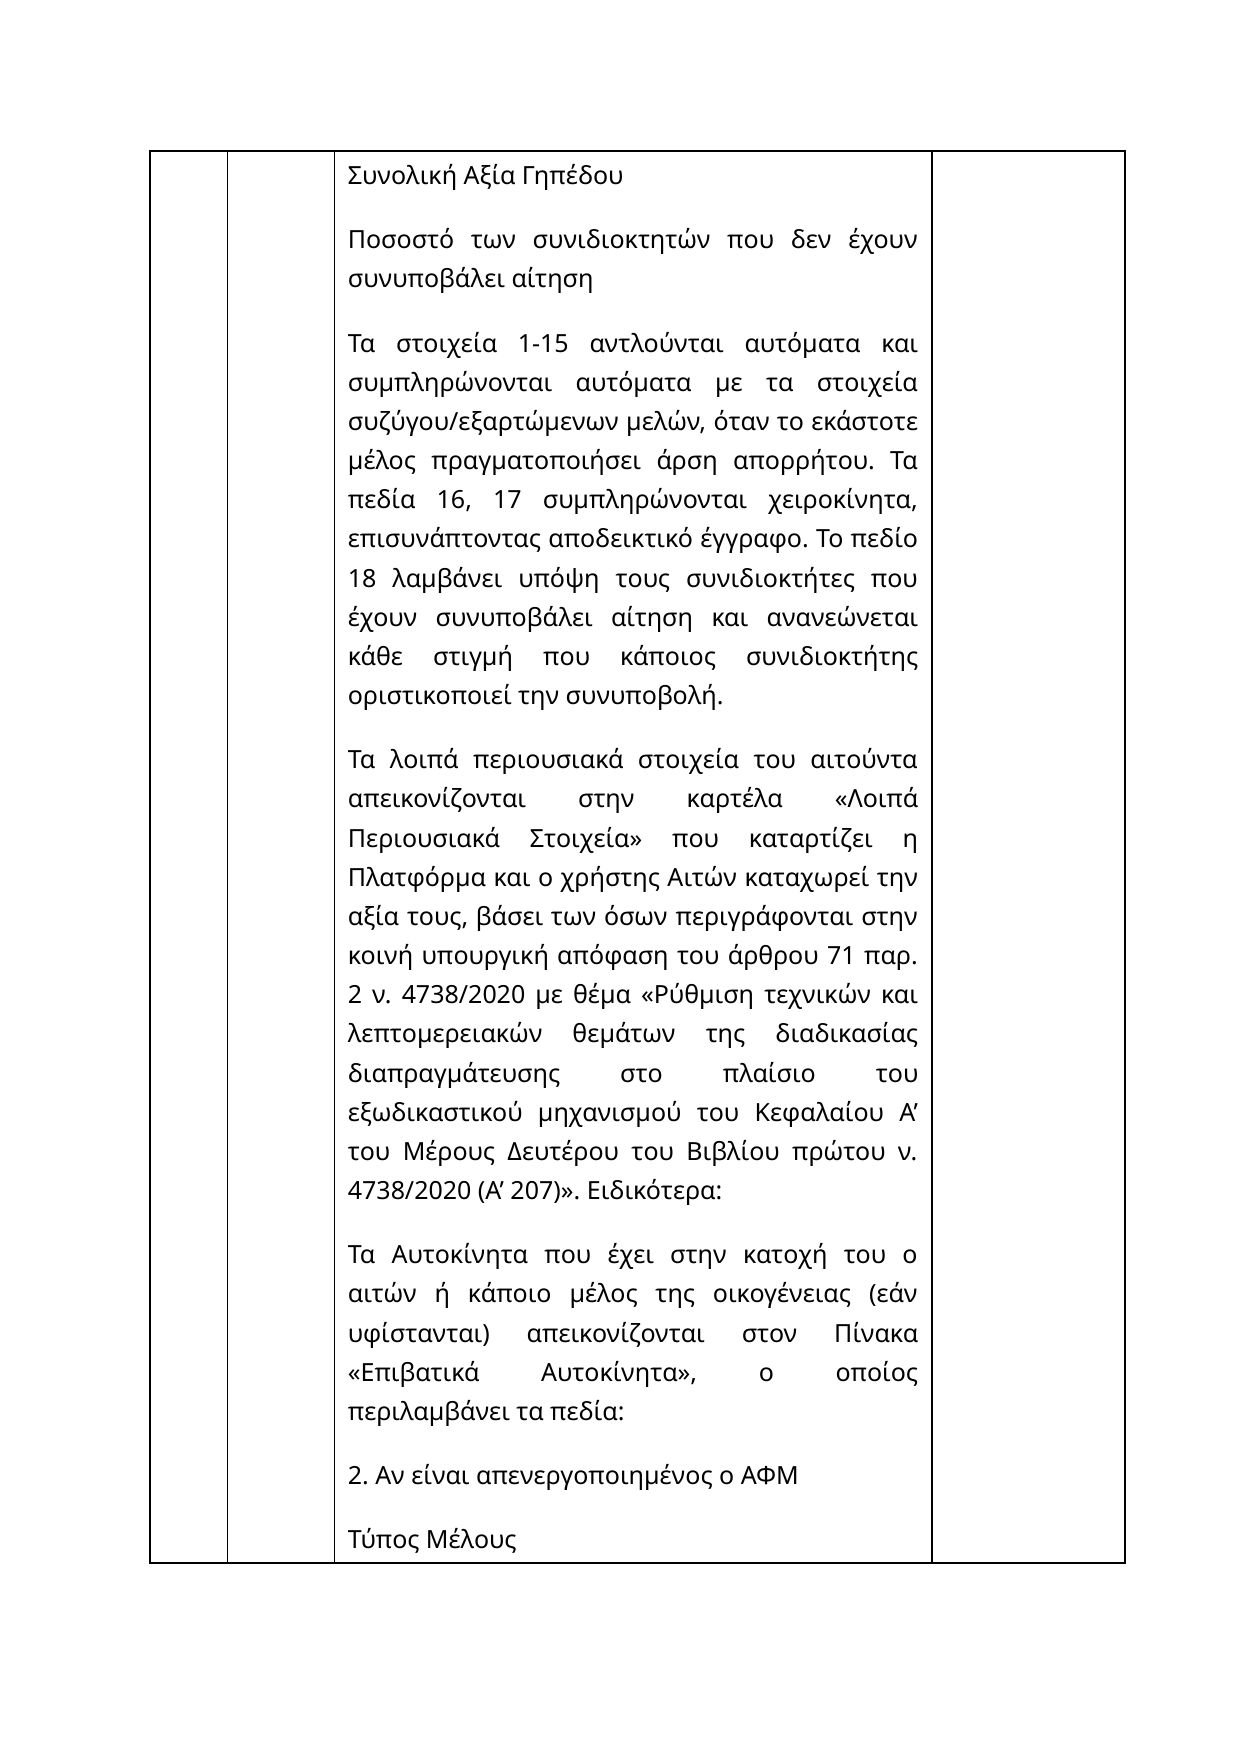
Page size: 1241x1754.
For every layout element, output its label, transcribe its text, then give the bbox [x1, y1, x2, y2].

table_cell [933, 152, 1124, 1562]
table_cell Συνολική Αξία Γηπέδου Ποσοστό των συνιδιοκτητών που δεν έχουν συνυποβάλει αίτηση Τα στοιχεία 1-15 αντλούνται αυτόματα και συμπληρώνονται αυτόματα με τα στοιχεία συζύγου/εξαρτώμενων μελών, όταν το εκάστοτε μέλος πραγματοποιήσει άρση απορρήτου. Τα πεδία 16, 17 συμπληρώνονται χειροκίνητα, επισυνάπτοντας αποδεικτικό έγγραφο. Το πεδίο 18 λαμβάνει υπόψη τους συνιδιοκτήτες που έχουν συνυποβάλει αίτηση και ανανεώνεται κάθε στιγμή που κάποιος συνιδιοκτήτης οριστικοποιεί την συνυποβολή. Τα λοιπά περιουσιακά στοιχεία του αιτούντα απεικονίζονται στην καρτέλα «Λοιπά Περιουσιακά Στοιχεία» που καταρτίζει η Πλατφόρμα και ο χρήστης Αιτών καταχωρεί την αξία τους, βάσει των όσων περιγράφονται στην κοινή υπουργική απόφαση του άρθρου 71 παρ. 2 ν. 4738/2020 με θέμα «Ρύθμιση τεχνικών και λεπτομερειακών θεμάτων της διαδικασίας διαπραγμάτευσης στο πλαίσιο του εξωδικαστικού μηχανισμού του Κεφαλαίου Α’ του Μέρους Δευτέρου του Βιβλίου πρώτου ν. 4738/2020 (Α’ 207)». Ειδικότερα: Τα Αυτοκίνητα που έχει στην κατοχή του ο αιτών ή κάποιο μέλος της οικογένειας (εάν υφίστανται) απεικονίζονται στον Πίνακα «Επιβατικά Αυτοκίνητα», ο οποίος περιλαμβάνει τα πεδία: 2. Αν είναι απενεργοποιημένος ο ΑΦΜ Τύπος Μέλους [335, 152, 931, 1562]
table_cell [151, 152, 227, 1562]
table_cell [228, 152, 334, 1562]
